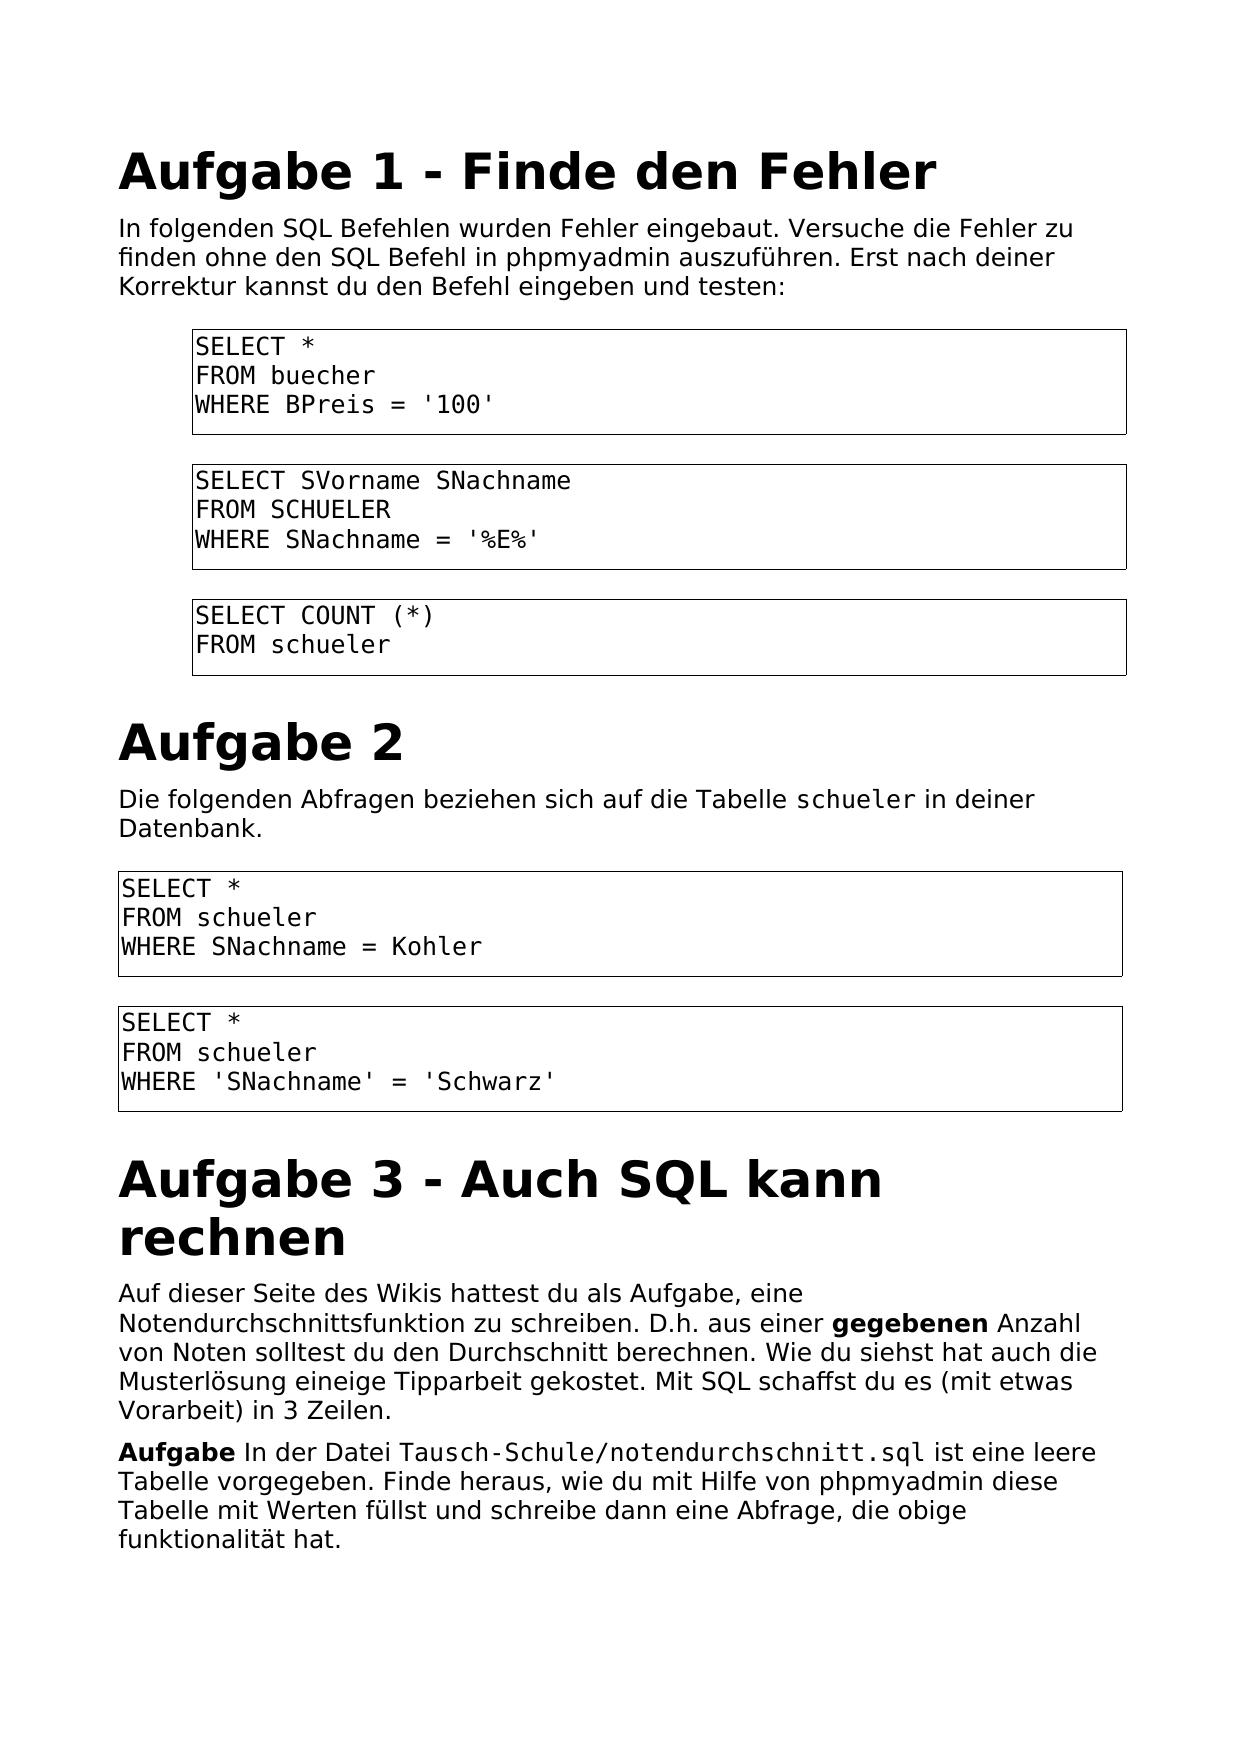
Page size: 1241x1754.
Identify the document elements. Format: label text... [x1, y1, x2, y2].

text Aufgabe In der Datei Tausch-Schule/notendurchschnitt.sql ist eine leere Tabelle vorgegeben. Finde heraus, wie du mit Hilfe von phpmyadmin diese Tabelle mit Werten füllst und schreibe dann eine Abfrage, die obige funktionalität hat. [118, 1438, 1122, 1555]
table_header SELECT SVorname SNachname FROM SCHUELER WHERE SNachname = '%E%' [193, 465, 1126, 569]
subtitle Aufgabe 2 [118, 714, 1122, 773]
text In folgenden SQL Befehlen wurden Fehler eingebaut. Versuche die Fehler zu finden ohne den SQL Befehl in phpmyadmin auszuführen. Erst nach deiner Korrektur kannst du den Befehl eingeben und testen: [118, 214, 1122, 301]
text Auf dieser Seite des Wikis hattest du als Aufgabe, eine Notendurchschnittsfunktion zu schreiben. D.h. aus einer gegebenen Anzahl von Noten solltest du den Durchschnitt berechnen. Wie du siehst hat auch die Musterlösung eineige Tipparbeit gekostet. Mit SQL schaffst du es (mit etwas Vorarbeit) in 3 Zeilen. [118, 1280, 1122, 1426]
table_header SELECT * FROM buecher WHERE BPreis = '100' [193, 330, 1126, 434]
table_header SELECT * FROM schueler WHERE 'SNachname' = 'Schwarz' [119, 1007, 1122, 1111]
subtitle Aufgabe 3 - Auch SQL kann rechnen [118, 1151, 1122, 1267]
table_header SELECT COUNT (*) FROM schueler [193, 600, 1126, 674]
table_header SELECT * FROM schueler WHERE SNachname = Kohler [119, 872, 1122, 976]
text Die folgenden Abfragen beziehen sich auf die Tabelle schueler in deiner Datenbank. [118, 785, 1122, 843]
subtitle Aufgabe 1 - Finde den Fehler [118, 143, 1122, 201]
